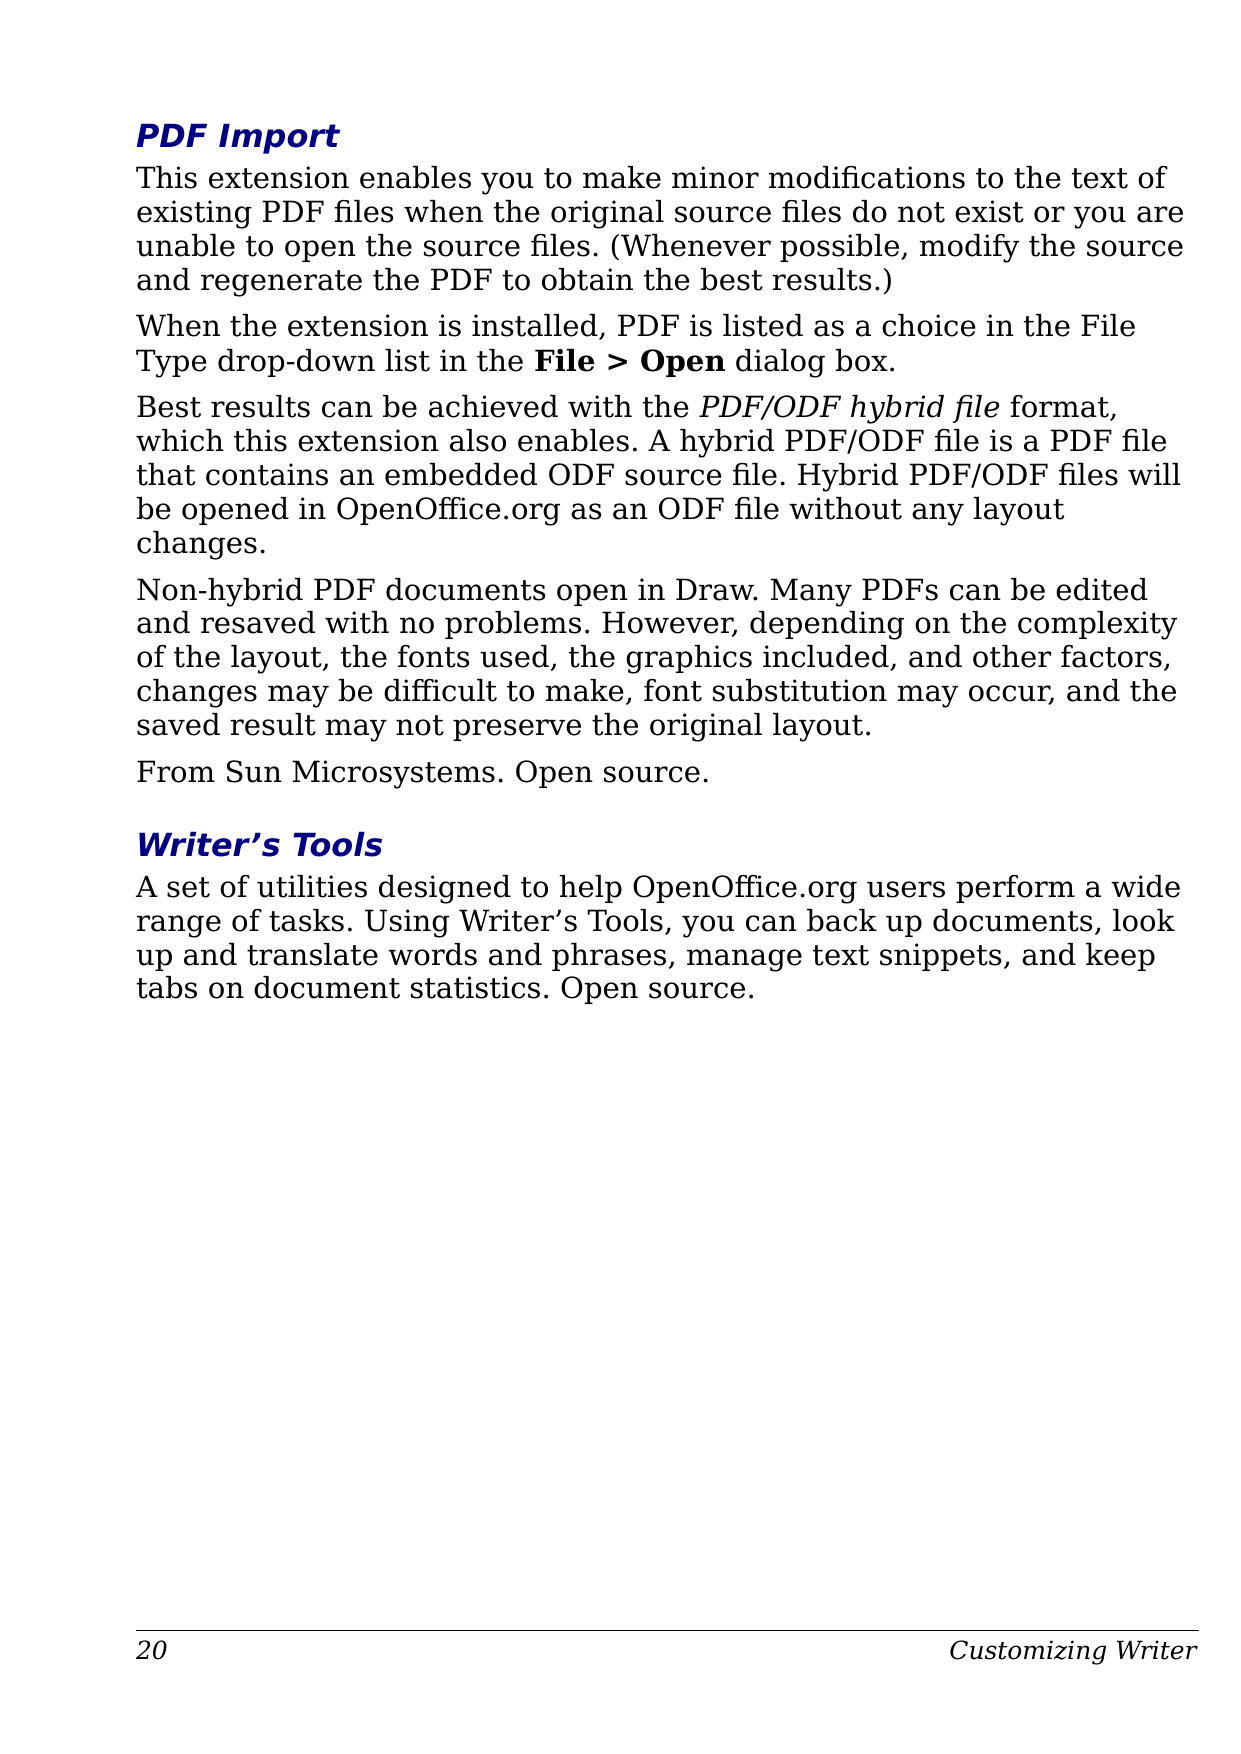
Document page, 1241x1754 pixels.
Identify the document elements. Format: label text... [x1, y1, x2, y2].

text Non-hybrid PDF documents open in Draw. Many PDFs can be edited and resaved with no problems. However, depending on the complexity of the layout, the fonts used, the graphics included, and other factors, changes may be difficult to make, font substitution may occur, and the saved result may not preserve the original layout. [136, 573, 1199, 743]
subtitle PDF Import [136, 118, 1199, 155]
text A set of utilities designed to help OpenOffice.org users perform a wide range of tasks. Using Writer’s Tools, you can back up documents, look up and translate words and phrases, manage text snippets, and keep tabs on document statistics. Open source. [136, 870, 1199, 1006]
text From Sun Microsystems. Open source. [136, 755, 1199, 789]
text When the extension is installed, PDF is listed as a choice in the File Type drop-down list in the File > Open dialog box. [136, 310, 1199, 378]
text This extension enables you to make minor modifications to the text of existing PDF files when the original source files do not exist or you are unable to open the source files. (Whenever possible, modify the source and regenerate the PDF to obtain the best results.) [136, 161, 1199, 297]
text Best results can be achieved with the PDF/ODF hybrid file format, which this extension also enables. A hybrid PDF/ODF file is a PDF file that contains an embedded ODF source file. Hybrid PDF/ODF files will be opened in OpenOffice.org as an ODF file without any layout changes. [136, 391, 1199, 560]
subtitle Writer’s Tools [136, 827, 1199, 864]
